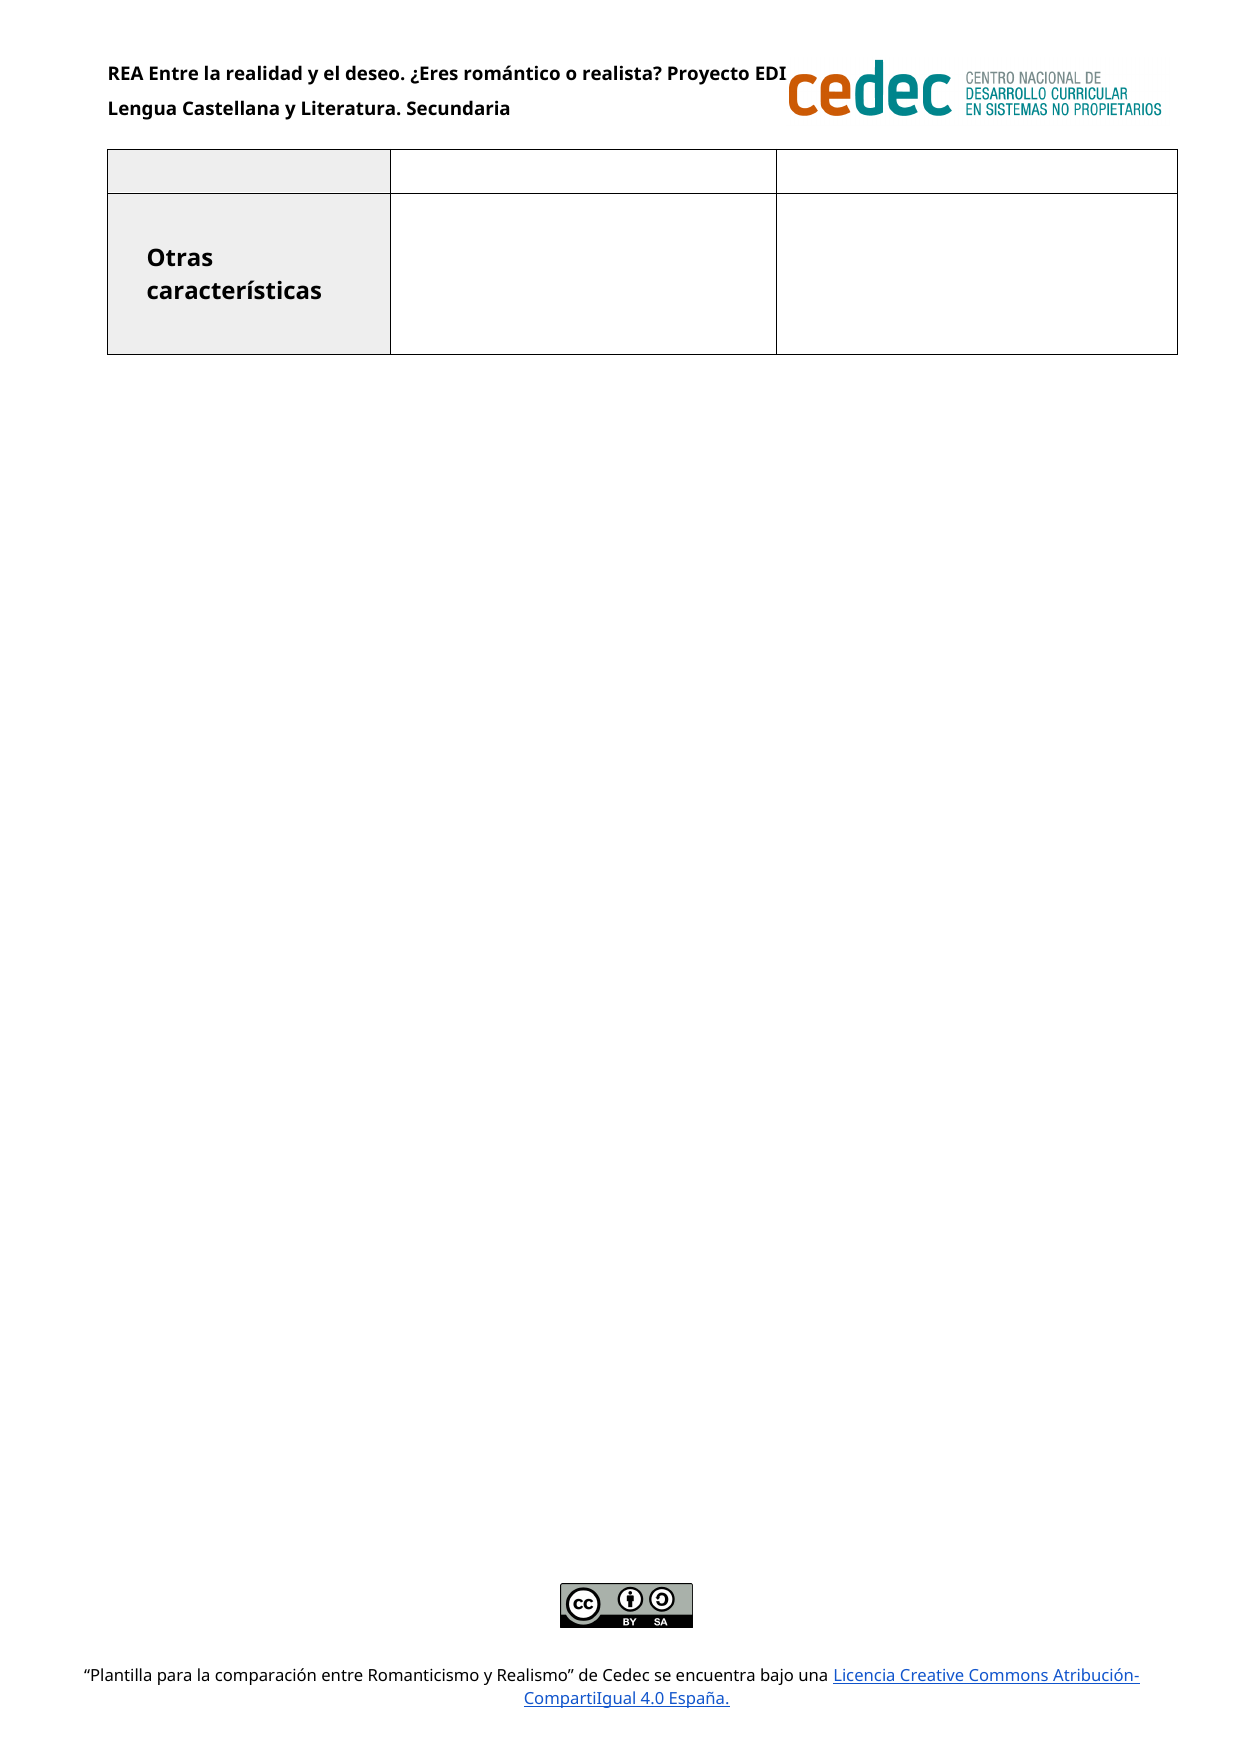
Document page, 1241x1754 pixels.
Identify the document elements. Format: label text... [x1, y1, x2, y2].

picture [786, 57, 1170, 126]
picture [560, 1583, 693, 1628]
table_cell [391, 150, 776, 192]
table_cell [108, 150, 390, 192]
table_cell [777, 194, 1177, 354]
table_cell Otras características [108, 194, 390, 354]
table_cell [391, 194, 776, 354]
table_cell [777, 150, 1177, 192]
